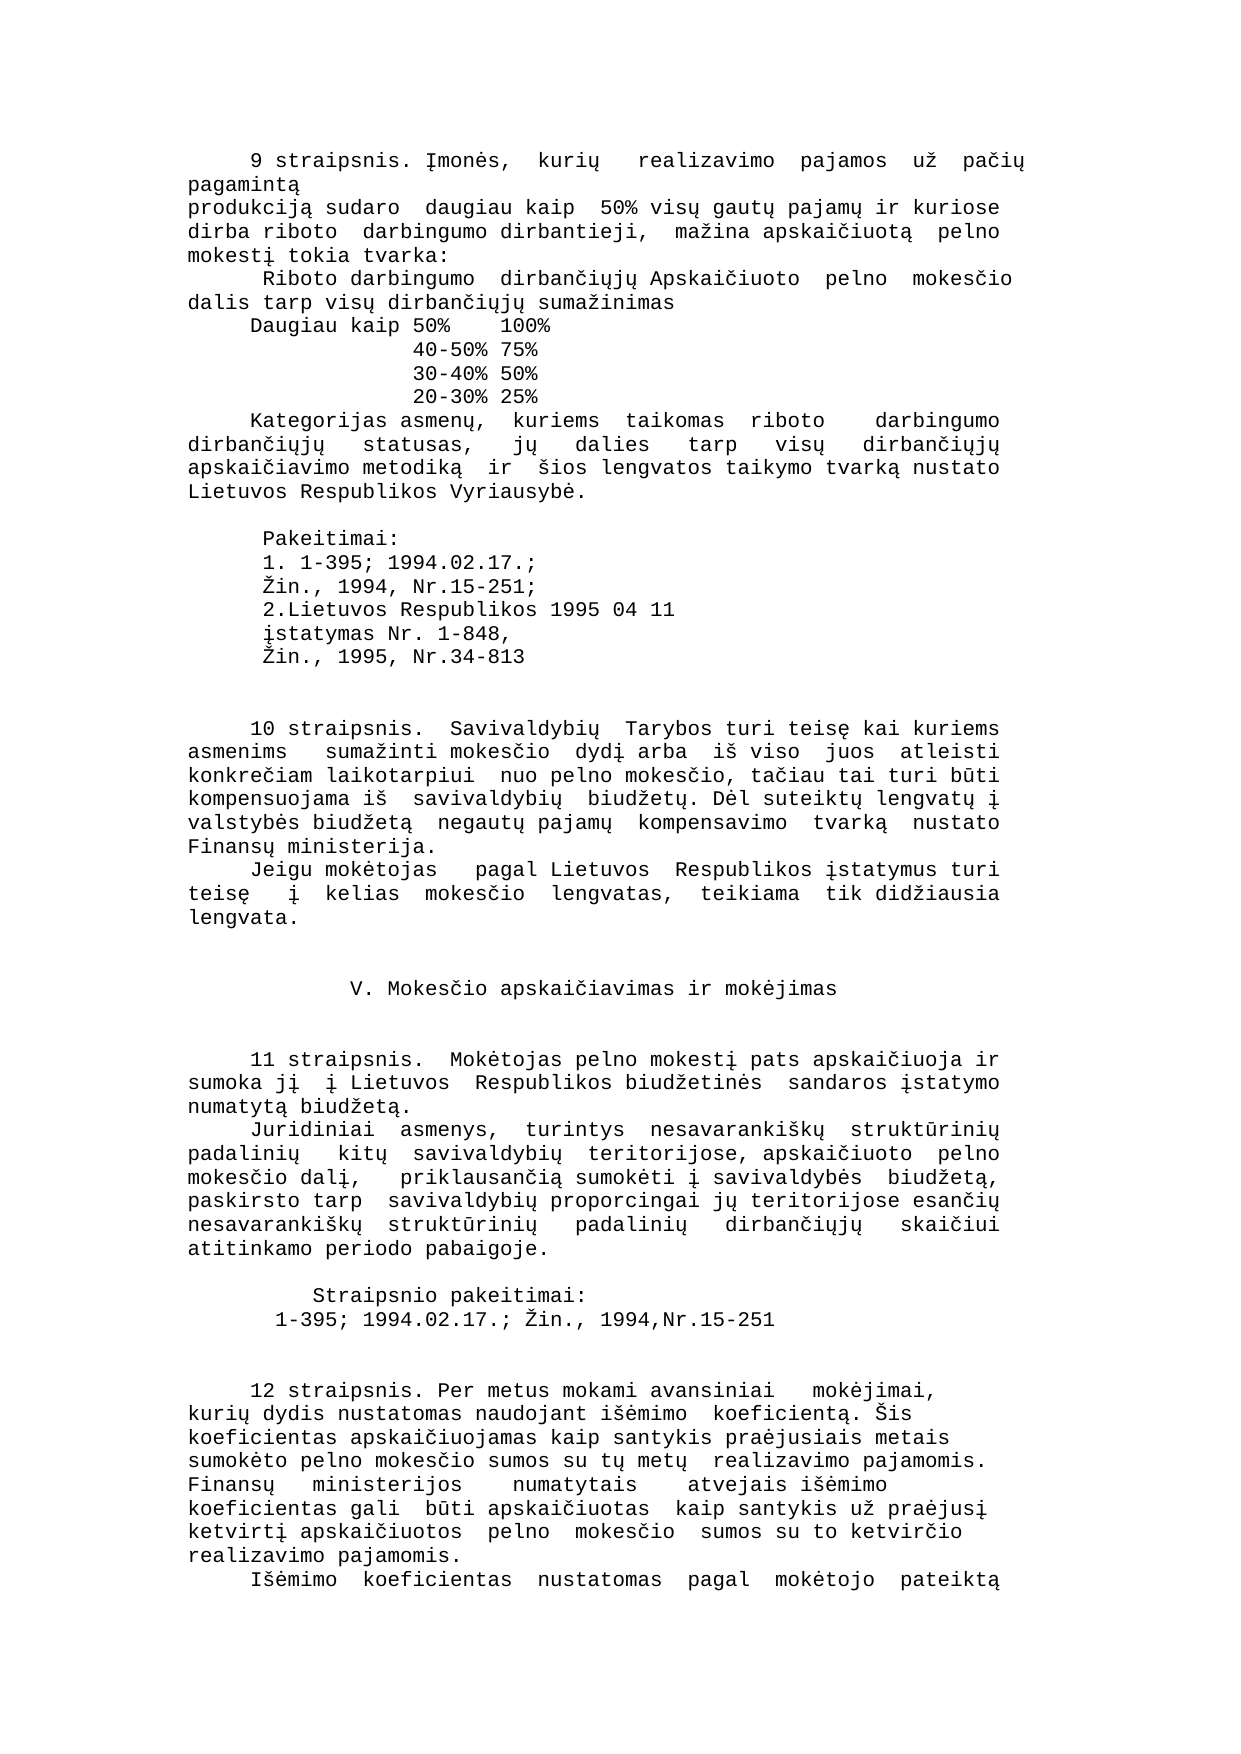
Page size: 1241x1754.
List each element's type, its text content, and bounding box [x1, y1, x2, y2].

text realizavimo pajamomis. [187, 1545, 1053, 1569]
text atitinkamo periodo pabaigoje. [187, 1238, 1053, 1261]
text 20-30% 25% [187, 386, 1053, 410]
text įstatymas Nr. 1-848, [187, 623, 1053, 647]
text kurių dydis nustatomas naudojant išėmimo koeficientą. Šis [187, 1403, 1053, 1427]
text numatytą biudžetą. [187, 1096, 1053, 1119]
text Žin., 1995, Nr.34-813 [187, 647, 1053, 670]
text konkrečiam laikotarpiui nuo pelno mokesčio, tačiau tai turi būti [187, 765, 1053, 788]
text Jeigu mokėtojas pagal Lietuvos Respublikos įstatymus turi [187, 859, 1053, 883]
text mokestį tokia tvarka: [187, 244, 1053, 268]
text 30-40% 50% [187, 363, 1053, 386]
text koeficientas gali būti apskaičiuotas kaip santykis už praėjusį [187, 1498, 1053, 1521]
text Pakeitimai: [187, 528, 1053, 552]
text dalis tarp visų dirbančiųjų sumažinimas [187, 292, 1053, 316]
text 1-395; 1994.02.17.; Žin., 1994,Nr.15-251 [187, 1309, 1053, 1332]
text dirba riboto darbingumo dirbantieji, mažina apskaičiuotą pelno [187, 221, 1053, 244]
text produkciją sudaro daugiau kaip 50% visų gautų pajamų ir kuriose [187, 197, 1053, 221]
text 9 straipsnis. Įmonės, kurių realizavimo pajamos už pačių pagamintą [187, 150, 1053, 197]
text Straipsnio pakeitimai: [187, 1285, 1053, 1309]
text koeficientas apskaičiuojamas kaip santykis praėjusiais metais [187, 1427, 1053, 1451]
text sumokėto pelno mokesčio sumos su tų metų realizavimo pajamomis. [187, 1451, 1053, 1474]
text paskirsto tarp savivaldybių proporcingai jų teritorijose esančių [187, 1190, 1053, 1214]
text 2.Lietuvos Respublikos 1995 04 11 [187, 599, 1053, 623]
text valstybės biudžetą negautų pajamų kompensavimo tvarką nustato [187, 812, 1053, 836]
text Daugiau kaip 50% 100% [187, 316, 1053, 339]
text Juridiniai asmenys, turintys nesavarankiškų struktūrinių [187, 1119, 1053, 1143]
text Riboto darbingumo dirbančiųjų Apskaičiuoto pelno mokesčio [187, 268, 1053, 292]
text Finansų ministerija. [187, 836, 1053, 859]
text Finansų ministerijos numatytais atvejais išėmimo [187, 1474, 1053, 1498]
text 11 straipsnis. Mokėtojas pelno mokestį pats apskaičiuoja ir [187, 1048, 1053, 1072]
text sumoka jį į Lietuvos Respublikos biudžetinės sandaros įstatymo [187, 1072, 1053, 1096]
text kompensuojama iš savivaldybių biudžetų. Dėl suteiktų lengvatų į [187, 788, 1053, 812]
text mokesčio dalį, priklausančią sumokėti į savivaldybės biudžetą, [187, 1167, 1053, 1190]
text Žin., 1994, Nr.15-251; [187, 576, 1053, 599]
text 10 straipsnis. Savivaldybių Tarybos turi teisę kai kuriems [187, 717, 1053, 741]
text Išėmimo koeficientas nustatomas pagal mokėtojo pateiktą [187, 1569, 1053, 1592]
text asmenims sumažinti mokesčio dydį arba iš viso juos atleisti [187, 741, 1053, 765]
text 1. 1-395; 1994.02.17.; [187, 552, 1053, 576]
text Kategorijas asmenų, kuriems taikomas riboto darbingumo [187, 410, 1053, 434]
text padalinių kitų savivaldybių teritorijose, apskaičiuoto pelno [187, 1143, 1053, 1167]
text nesavarankiškų struktūrinių padalinių dirbančiųjų skaičiui [187, 1214, 1053, 1238]
text apskaičiavimo metodiką ir šios lengvatos taikymo tvarką nustato [187, 457, 1053, 481]
text 40-50% 75% [187, 339, 1053, 363]
text 12 straipsnis. Per metus mokami avansiniai mokėjimai, [187, 1379, 1053, 1403]
text ketvirtį apskaičiuotos pelno mokesčio sumos su to ketvirčio [187, 1521, 1053, 1545]
text dirbančiųjų statusas, jų dalies tarp visų dirbančiųjų [187, 434, 1053, 457]
text Lietuvos Respublikos Vyriausybė. [187, 481, 1053, 505]
text V. Mokesčio apskaičiavimas ir mokėjimas [187, 978, 1053, 1001]
text teisę į kelias mokesčio lengvatas, teikiama tik didžiausia [187, 883, 1053, 907]
text lengvata. [187, 907, 1053, 930]
